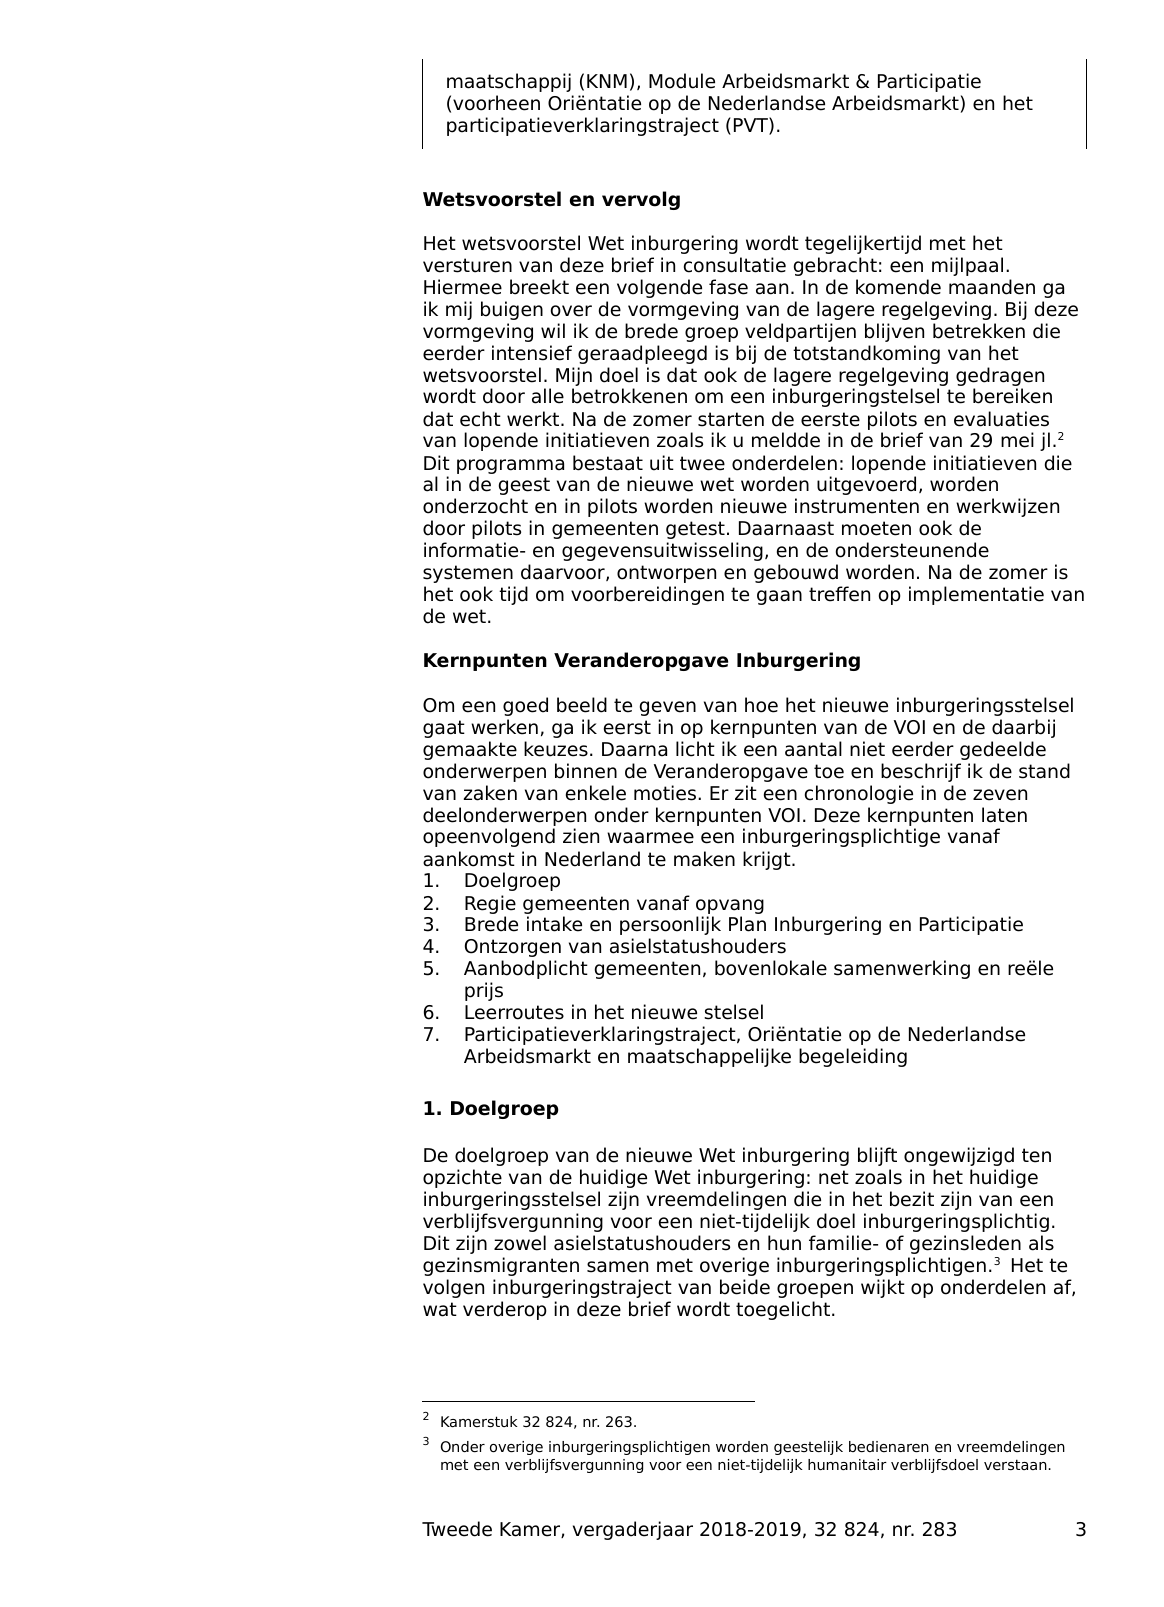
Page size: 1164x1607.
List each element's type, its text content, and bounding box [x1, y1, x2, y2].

subtitle 1. Doelgroep [422, 1098, 1087, 1120]
text 2. Regie gemeenten vanaf opvang [422, 892, 1087, 914]
text Kamerstuk 32 824, nr. 263. [422, 1410, 1087, 1432]
subtitle Wetsvoorstel en vervolg [422, 188, 1087, 210]
text Onder overige inburgeringsplichtigen worden geestelijk bedienaren en vreemdelingen met een verblijfsvergunning voor een niet-tijdelijk humanitair verblijfsdoel verstaan. [422, 1435, 1087, 1474]
text Om een goed beeld te geven van hoe het nieuwe inburgeringsstelsel gaat werken, ga ik eerst in op kernpunten van de VOI en de daarbij gemaakte keuzes. Daarna licht ik een aantal niet eerder gedeelde onderwerpen binnen de Veranderopgave toe en beschrijf ik de stand van zaken van enkele moties. Er zit een chronologie in de zeven deelonderwerpen onder kernpunten VOI. Deze kernpunten laten opeenvolgend zien waarmee een inburgeringsplichtige vanaf aankomst in Nederland te maken krijgt. [422, 694, 1087, 870]
text 4. Ontzorgen van asielstatushouders [422, 936, 1087, 958]
subtitle Kernpunten Veranderopgave Inburgering [422, 650, 1087, 672]
text Het wetsvoorstel Wet inburgering wordt tegelijkertijd met het versturen van deze brief in consultatie gebracht: een mijlpaal. Hiermee breekt een volgende fase aan. In de komende maanden ga ik mij buigen over de vormgeving van de lagere regelgeving. Bij deze vormgeving wil ik de brede groep veldpartijen blijven betrekken die eerder intensief geraadpleegd is bij de totstandkoming van het wetsvoorstel. Mijn doel is dat ook de lagere regelgeving gedragen wordt door alle betrokkenen om een inburgeringstelsel te bereiken dat echt werkt. Na de zomer starten de eerste pilots en evaluaties van lopende initiatieven zoals ik u meldde in de brief van 29 mei jl. Dit programma bestaat uit twee onderdelen: lopende initiatieven die al in de geest van de nieuwe wet worden uitgevoerd, worden onderzocht en in pilots worden nieuwe instrumenten en werkwijzen door pilots in gemeenten getest. Daarnaast moeten ook de informatie- en gegevensuitwisseling, en de ondersteunende systemen daarvoor, ontworpen en gebouwd worden. Na de zomer is het ook tijd om voorbereidingen te gaan treffen op implementatie van de wet. [422, 233, 1087, 628]
text 3. Brede intake en persoonlijk Plan Inburgering en Participatie [422, 914, 1087, 936]
table_header maatschappij (KNM), Module Arbeidsmarkt & Participatie (voorheen Oriëntatie op de Nederlandse Arbeidsmarkt) en het participatieverklaringstraject (PVT). [423, 59, 1086, 148]
text 1. Doelgroep [422, 870, 1087, 892]
text 6. Leerroutes in het nieuwe stelsel [422, 1002, 1087, 1024]
text De doelgroep van de nieuwe Wet inburgering blijft ongewijzigd ten opzichte van de huidige Wet inburgering: net zoals in het huidige inburgeringsstelsel zijn vreemdelingen die in het bezit zijn van een verblijfsvergunning voor een niet-tijdelijk doel inburgeringsplichtig. Dit zijn zowel asielstatushouders en hun familie- of gezinsleden als gezinsmigranten samen met overige inburgeringsplichtigen. Het te volgen inburgeringstraject van beide groepen wijkt op onderdelen af, wat verderop in deze brief wordt toegelicht. [422, 1145, 1087, 1321]
text 5. Aanbodplicht gemeenten, bovenlokale samenwerking en reële prijs [422, 958, 1087, 1002]
text 7. Participatieverklaringstraject, Oriëntatie op de Nederlandse Arbeidsmarkt en maatschappelijke begeleiding [422, 1024, 1087, 1068]
